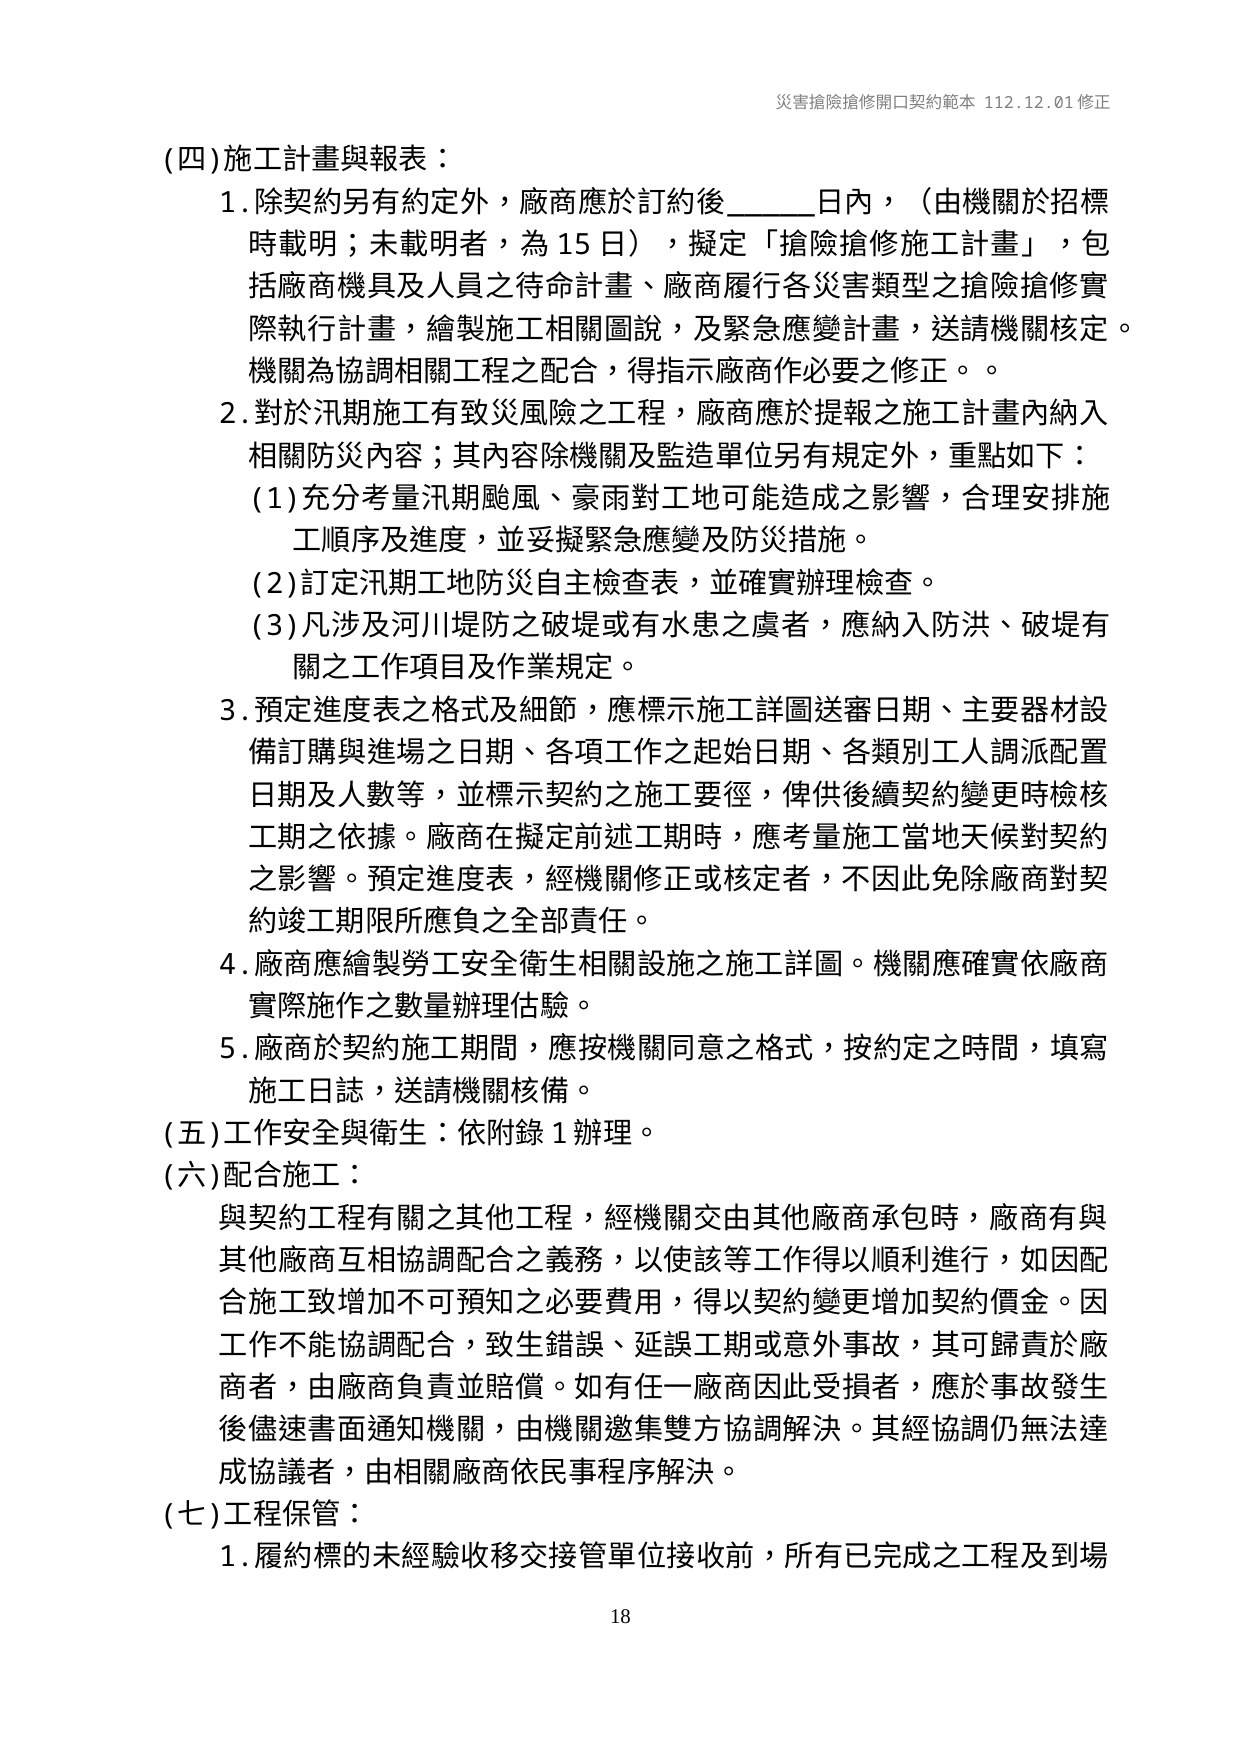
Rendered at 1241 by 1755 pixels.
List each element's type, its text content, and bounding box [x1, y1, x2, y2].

text (四)施工計畫與報表： [159, 136, 1110, 178]
text (五)工作安全與衛生：依附錄1辦理。 [159, 1109, 1110, 1152]
text 5.廠商於契約施工期間，應按機關同意之格式，按約定之時間，填寫施工日誌，送請機關核備。 [218, 1025, 1110, 1109]
text (1)充分考量汛期颱風、豪雨對工地可能造成之影響，合理安排施工順序及進度，並妥擬緊急應變及防災措施。 [248, 474, 1110, 559]
text 3.預定進度表之格式及細節，應標示施工詳圖送審日期、主要器材設備訂購與進場之日期、各項工作之起始日期、各類別工人調派配置日期及人數等，並標示契約之施工要徑，俾供後續契約變更時檢核工期之依據。廠商在擬定前述工期時，應考量施工當地天候對契約之影響。預定進度表，經機關修正或核定者，不因此免除廠商對契約竣工期限所應負之全部責任。 [218, 686, 1110, 940]
text 4.廠商應繪製勞工安全衛生相關設施之施工詳圖。機關應確實依廠商實際施作之數量辦理估驗。 [218, 940, 1110, 1025]
text 2.對於汛期施工有致災風險之工程，廠商應於提報之施工計畫內納入相關防災內容；其內容除機關及監造單位另有規定外，重點如下： [218, 390, 1110, 474]
text 與契約工程有關之其他工程，經機關交由其他廠商承包時，廠商有與其他廠商互相協調配合之義務，以使該等工作得以順利進行，如因配合施工致增加不可預知之必要費用，得以契約變更增加契約價金。因工作不能協調配合，致生錯誤、延誤工期或意外事故，其可歸責於廠商者，由廠商負責並賠償。如有任一廠商因此受損者，應於事故發生後儘速書面通知機關，由機關邀集雙方協調解決。其經協調仍無法達成協議者，由相關廠商依民事程序解決。 [218, 1194, 1110, 1490]
text (3)凡涉及河川堤防之破堤或有水患之虞者，應納入防洪、破堤有關之工作項目及作業規定。 [248, 602, 1110, 686]
text (2)訂定汛期工地防災自主檢查表，並確實辦理檢查。 [248, 559, 1110, 602]
text 1.除契約另有約定外，廠商應於訂約後_____日內，（由機關於招標時載明；未載明者，為15日），擬定「搶險搶修施工計畫」，包括廠商機具及人員之待命計畫、廠商履行各災害類型之搶險搶修實際執行計畫，繪製施工相關圖說，及緊急應變計畫，送請機關核定。機關為協調相關工程之配合，得指示廠商作必要之修正。。 [218, 178, 1110, 390]
text 1.履約標的未經驗收移交接管單位接收前，所有已完成之工程及到場 [218, 1533, 1110, 1575]
text (七)工程保管： [159, 1490, 1110, 1533]
text (六)配合施工： [159, 1152, 1110, 1194]
